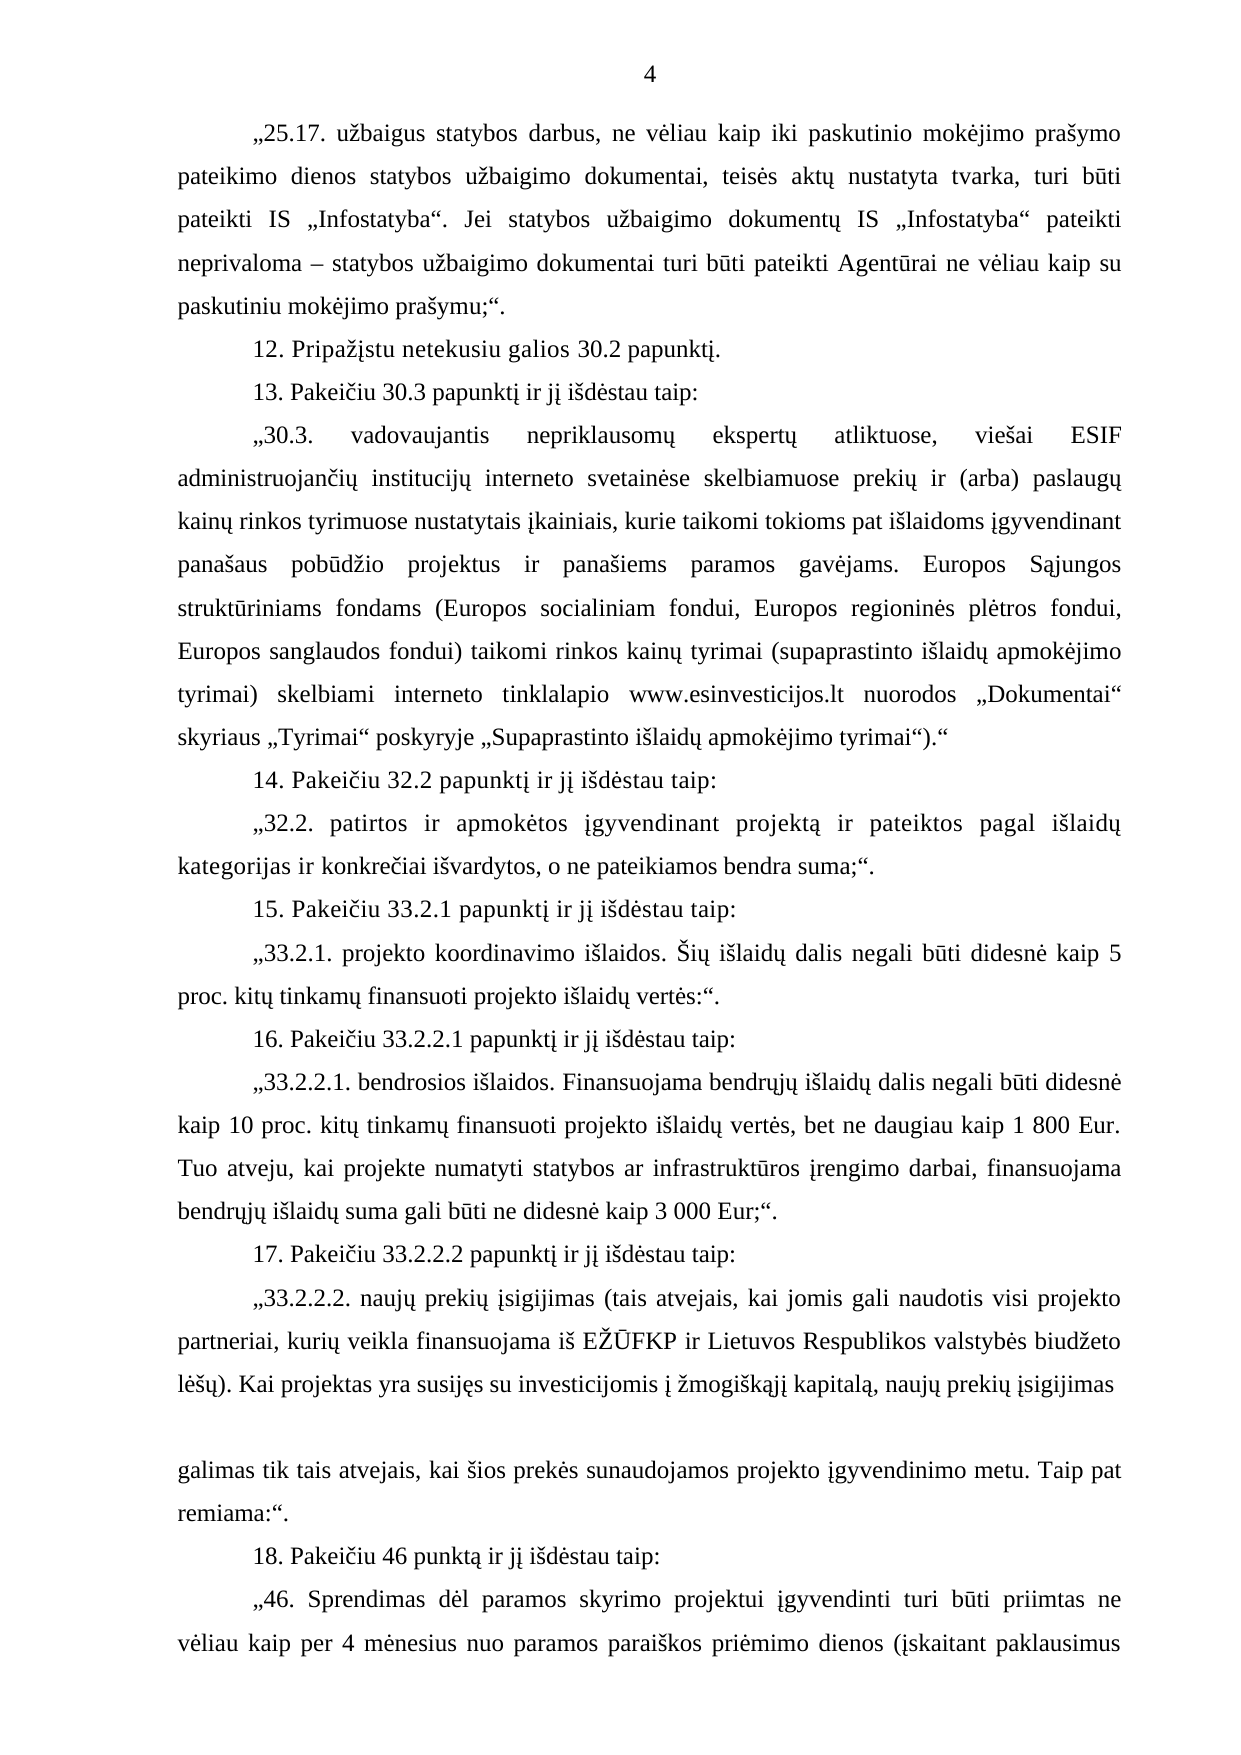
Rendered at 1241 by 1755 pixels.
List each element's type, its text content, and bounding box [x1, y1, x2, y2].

text 18. Pakeičiu 46 punktą ir jį išdėstau taip: [177, 1541, 1122, 1570]
text 12. Pripažįstu netekusiu galios 30.2 papunktį. [177, 334, 1122, 363]
text „30.3. vadovaujantis nepriklausomų ekspertų atliktuose, viešai ESIF administruojančių institucijų interneto svetainėse skelbiamuose prekių ir (arba) paslaugų kainų rinkos tyrimuose nustatytais įkainiais, kurie taikomi tokioms pat išlaidoms įgyvendinant panašaus pobūdžio projektus ir panašiems paramos gavėjams. Europos Sąjungos struktūriniams fondams (Europos socialiniam fondui, Europos regioninės plėtros fondui, Europos sanglaudos fondui) taikomi rinkos kainų tyrimai (supaprastinto išlaidų apmokėjimo tyrimai) skelbiami interneto tinklalapio www.esinvesticijos.lt nuorodos „Dokumentai“ skyriaus „Tyrimai“ poskyryje „Supaprastinto išlaidų apmokėjimo tyrimai“).“ [177, 420, 1122, 751]
text 17. Pakeičiu 33.2.2.2 papunktį ir jį išdėstau taip: [177, 1239, 1122, 1268]
text „25.17. užbaigus statybos darbus, ne vėliau kaip iki paskutinio mokėjimo prašymo pateikimo dienos statybos užbaigimo dokumentai, teisės aktų nustatyta tvarka, turi būti pateikti IS „Infostatyba“. Jei statybos užbaigimo dokumentų IS „Infostatyba“ pateikti neprivaloma – statybos užbaigimo dokumentai turi būti pateikti Agentūrai ne vėliau kaip su paskutiniu mokėjimo prašymu;“. [177, 118, 1122, 319]
text 16. Pakeičiu 33.2.2.1 papunktį ir jį išdėstau taip: [177, 1024, 1122, 1053]
text galimas tik tais atvejais, kai šios prekės sunaudojamos projekto įgyvendinimo metu. Taip pat remiama:“. [177, 1455, 1122, 1527]
text „33.2.2.1. bendrosios išlaidos. Finansuojama bendrųjų išlaidų dalis negali būti didesnė kaip 10 proc. kitų tinkamų finansuoti projekto išlaidų vertės, bet ne daugiau kaip 1 800 Eur. Tuo atveju, kai projekte numatyti statybos ar infrastruktūros įrengimo darbai, finansuojama bendrųjų išlaidų suma gali būti ne didesnė kaip 3 000 Eur;“. [177, 1067, 1122, 1225]
text „33.2.2.2. naujų prekių įsigijimas (tais atvejais, kai jomis gali naudotis visi projekto partneriai, kurių veikla finansuojama iš EŽŪFKP ir Lietuvos Respublikos valstybės biudžeto lėšų). Kai projektas yra susijęs su investicijomis į žmogiškąjį kapitalą, naujų prekių įsigijimas [177, 1283, 1122, 1398]
text „46. Sprendimas dėl paramos skyrimo projektui įgyvendinti turi būti priimtas ne vėliau kaip per 4 mėnesius nuo paramos paraiškos priėmimo dienos (įskaitant paklausimus [177, 1584, 1122, 1656]
text 13. Pakeičiu 30.3 papunktį ir jį išdėstau taip: [177, 377, 1122, 406]
text 14. Pakeičiu 32.2 papunktį ir jį išdėstau taip: [177, 765, 1122, 794]
text „32.2. patirtos ir apmokėtos įgyvendinant projektą ir pateiktos pagal išlaidų kategorijas ir konkrečiai išvardytos, o ne pateikiamos bendra suma;“. [177, 808, 1122, 880]
text „33.2.1. projekto koordinavimo išlaidos. Šių išlaidų dalis negali būti didesnė kaip 5 proc. kitų tinkamų finansuoti projekto išlaidų vertės:“. [177, 938, 1122, 1009]
text 15. Pakeičiu 33.2.1 papunktį ir jį išdėstau taip: [177, 894, 1122, 923]
